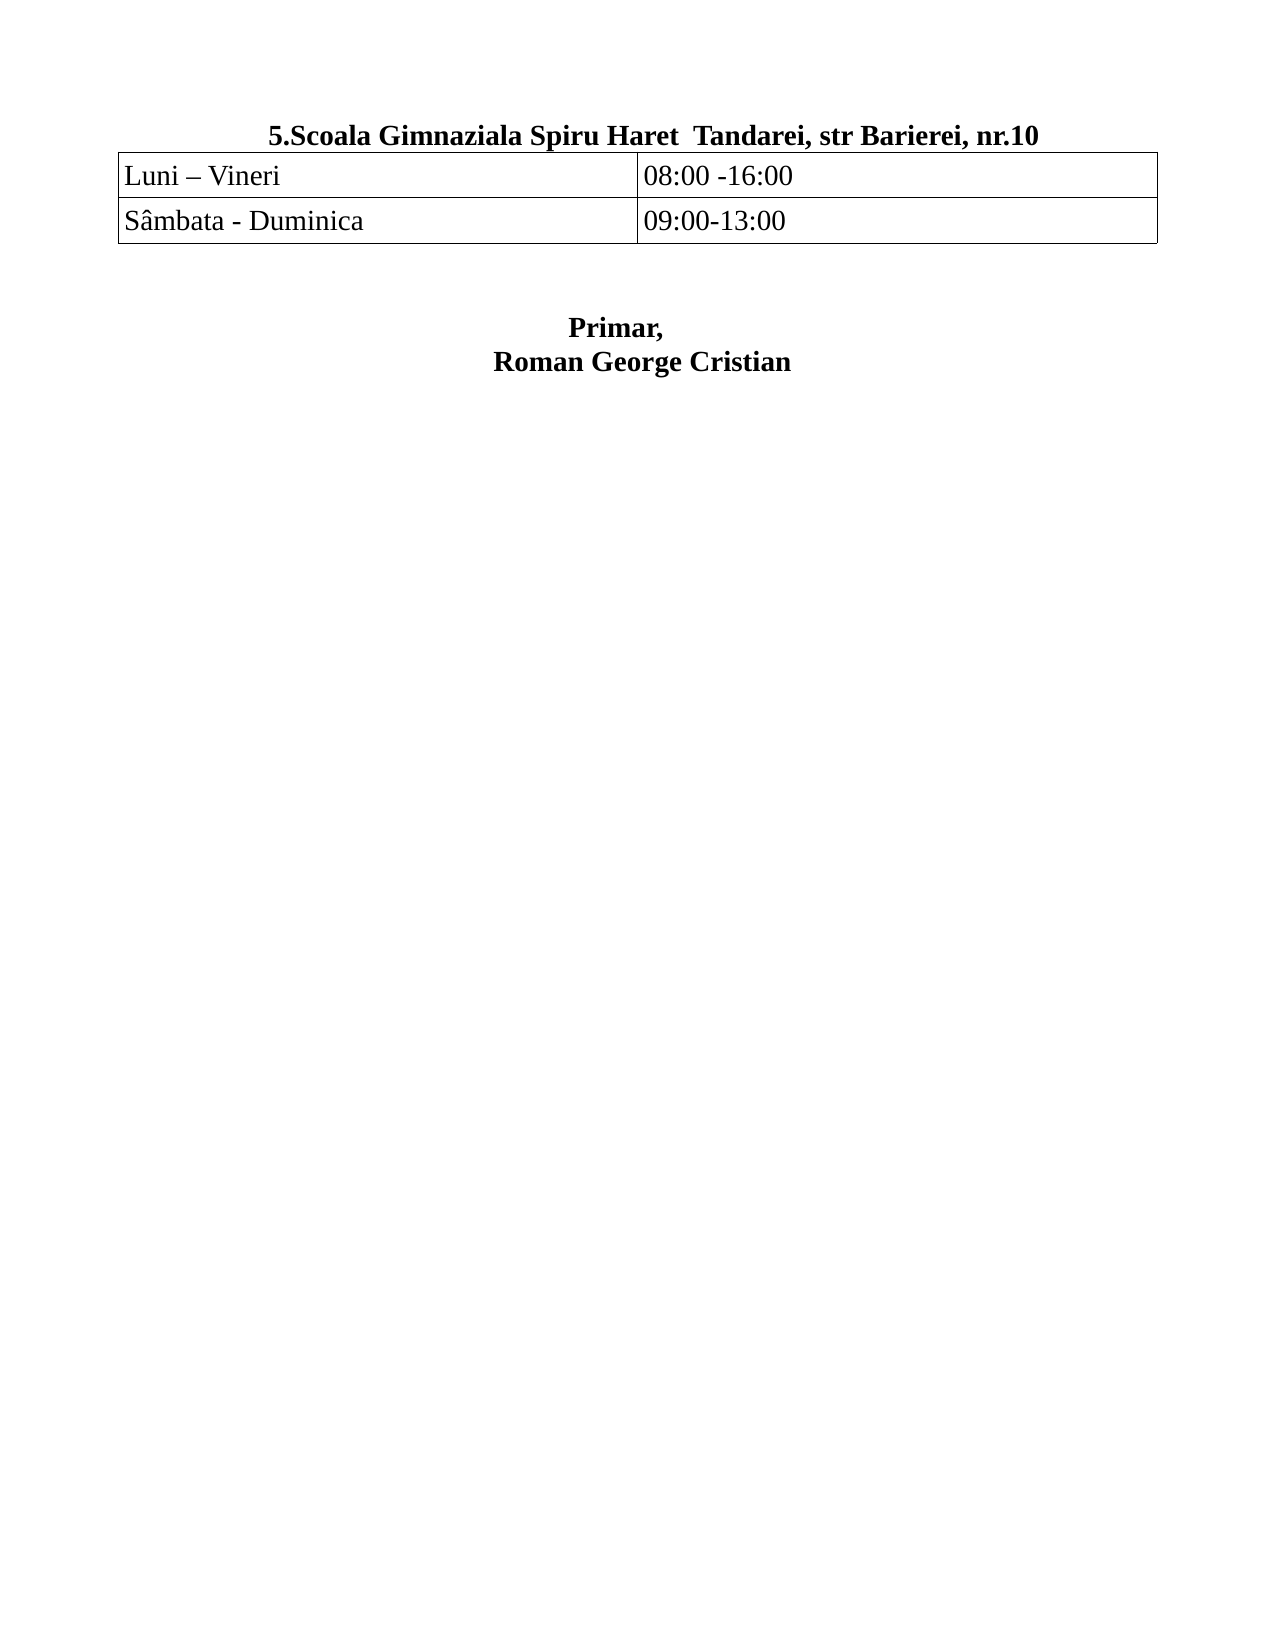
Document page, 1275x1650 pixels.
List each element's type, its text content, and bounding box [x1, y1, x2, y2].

text Roman George Cristian [118, 344, 1157, 377]
table_cell 09:00-13:00 [638, 198, 1157, 243]
text Primar, [118, 310, 1157, 344]
table_header Luni – Vineri [119, 153, 637, 197]
table_header 08:00 -16:00 [638, 153, 1157, 197]
text 5.Scoala Gimnaziala Spiru Haret Tandarei, str Barierei, nr.10 [118, 118, 1157, 152]
table_cell Sâmbata - Duminica [119, 198, 637, 243]
